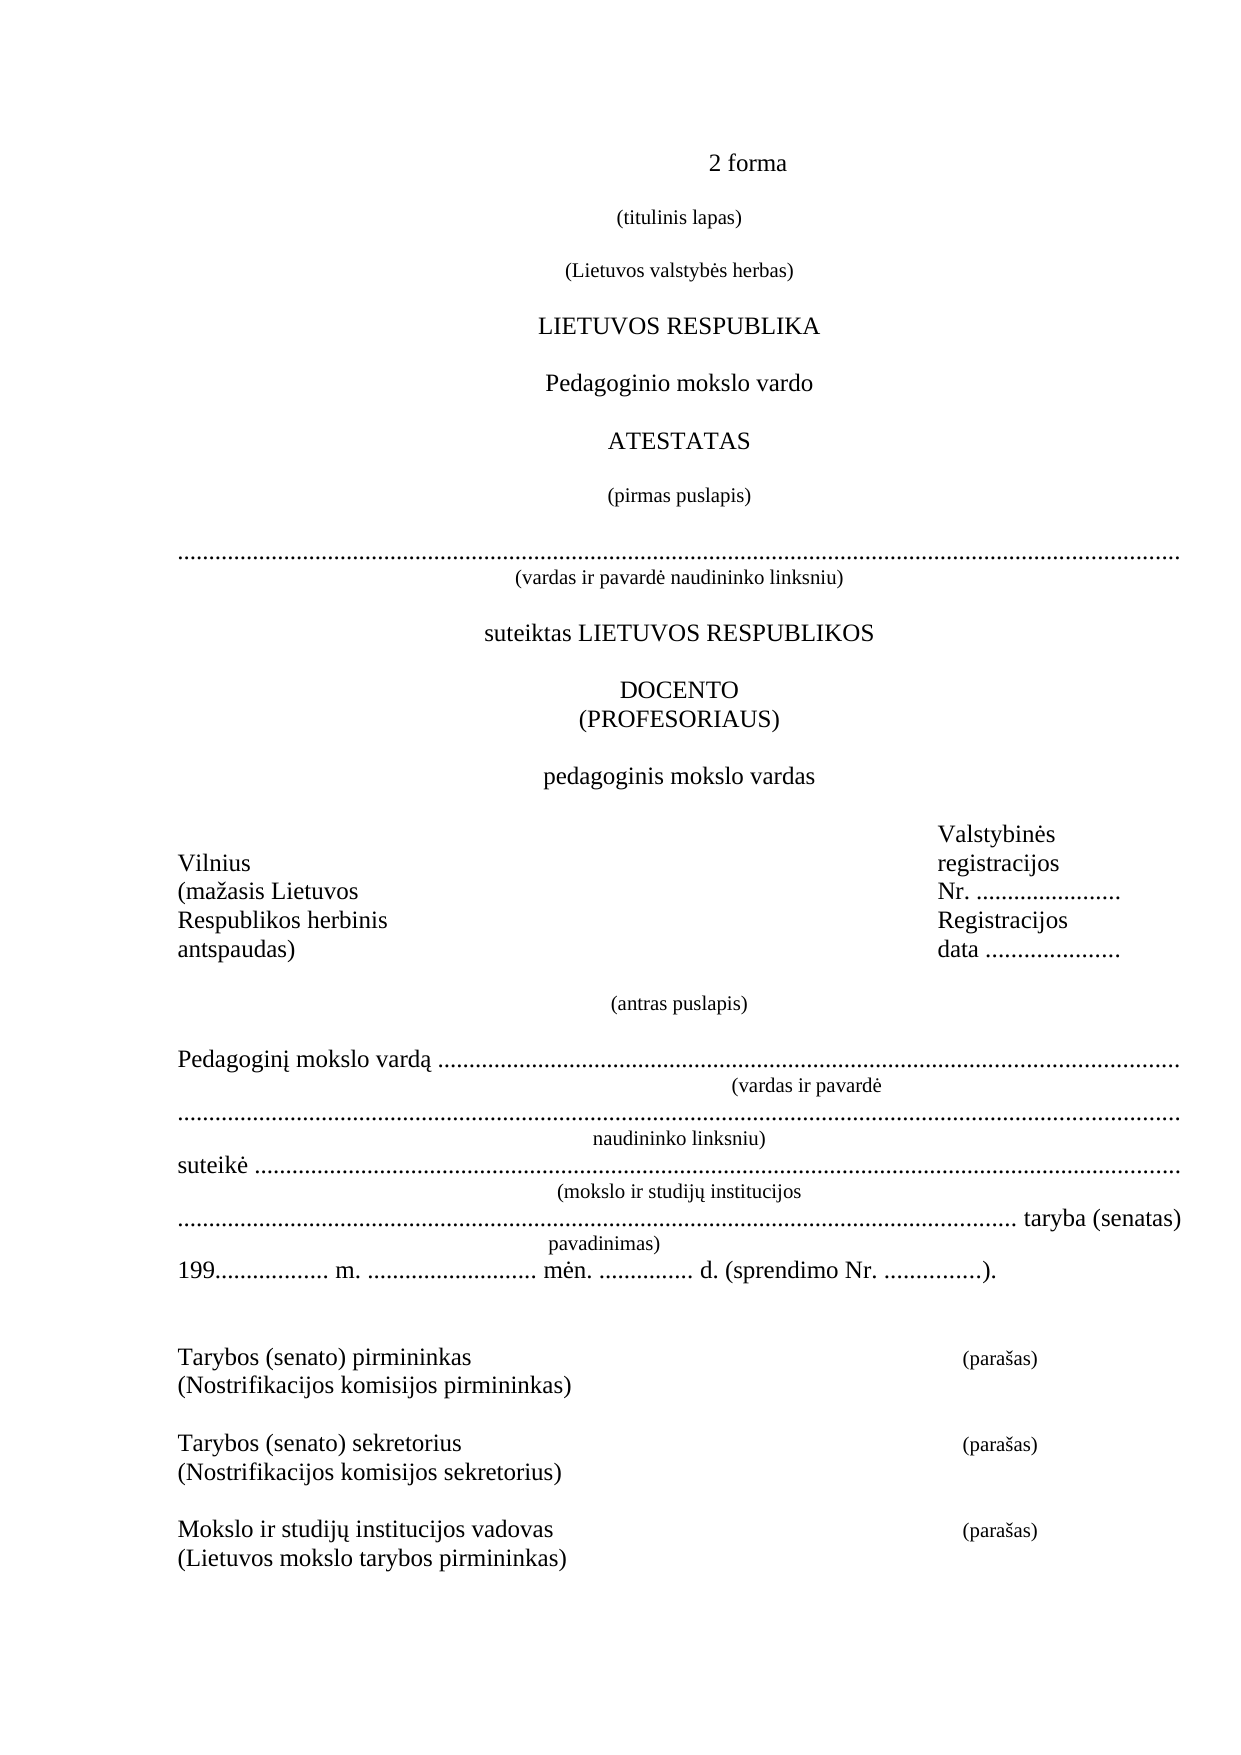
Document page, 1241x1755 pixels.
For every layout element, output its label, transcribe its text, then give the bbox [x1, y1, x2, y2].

text Tarybos (senato) sekretorius (parašas) [177, 1428, 1181, 1457]
text (mokslo ir studijų institucijos [177, 1178, 1181, 1203]
text Pedagoginio mokslo vardo [177, 368, 1181, 397]
text Pedagoginį mokslo vardą [177, 1044, 1181, 1073]
text (Nostrifikacijos komisijos pirmininkas) [177, 1370, 1181, 1399]
text naudininko linksniu) [177, 1126, 1181, 1150]
text taryba (senatas) [177, 1203, 1181, 1231]
text Valstybinės [177, 819, 1181, 848]
text Vilnius registracijos [177, 848, 1181, 876]
text ATESTATAS [177, 426, 1181, 454]
text (Nostrifikacijos komisijos sekretorius) [177, 1457, 1181, 1485]
text Tarybos (senato) pirmininkas (parašas) [177, 1342, 1181, 1370]
text Respublikos herbinis Registracijos [177, 905, 1181, 934]
text LIETUVOS RESPUBLIKA [177, 311, 1181, 339]
text pedagoginis mokslo vardas [177, 761, 1181, 790]
text pavadinimas) [177, 1231, 1181, 1255]
text (PROFESORIAUS) [177, 704, 1181, 733]
text (Lietuvos mokslo tarybos pirmininkas) [177, 1543, 1181, 1572]
text DOCENTO [177, 675, 1181, 704]
text Mokslo ir studijų institucijos vadovas (parašas) [177, 1514, 1181, 1543]
text suteiktas LIETUVOS RESPUBLIKOS [177, 618, 1181, 646]
text 199 m. mėn. d. (sprendimo Nr. ). [177, 1255, 1181, 1284]
text (titulinis lapas) [177, 205, 1181, 229]
text (Lietuvos valstybės herbas) [177, 258, 1181, 282]
text (mažasis Lietuvos Nr. [177, 876, 1181, 905]
text (pirmas puslapis) [177, 483, 1181, 507]
text 2 forma [177, 148, 1181, 176]
text suteikė [177, 1150, 1181, 1178]
text (vardas ir pavardė [177, 1073, 1181, 1097]
text (antras puslapis) [177, 991, 1181, 1015]
text antspaudas) data [177, 934, 1181, 963]
text (vardas ir pavardė naudininko linksniu) [177, 565, 1181, 589]
